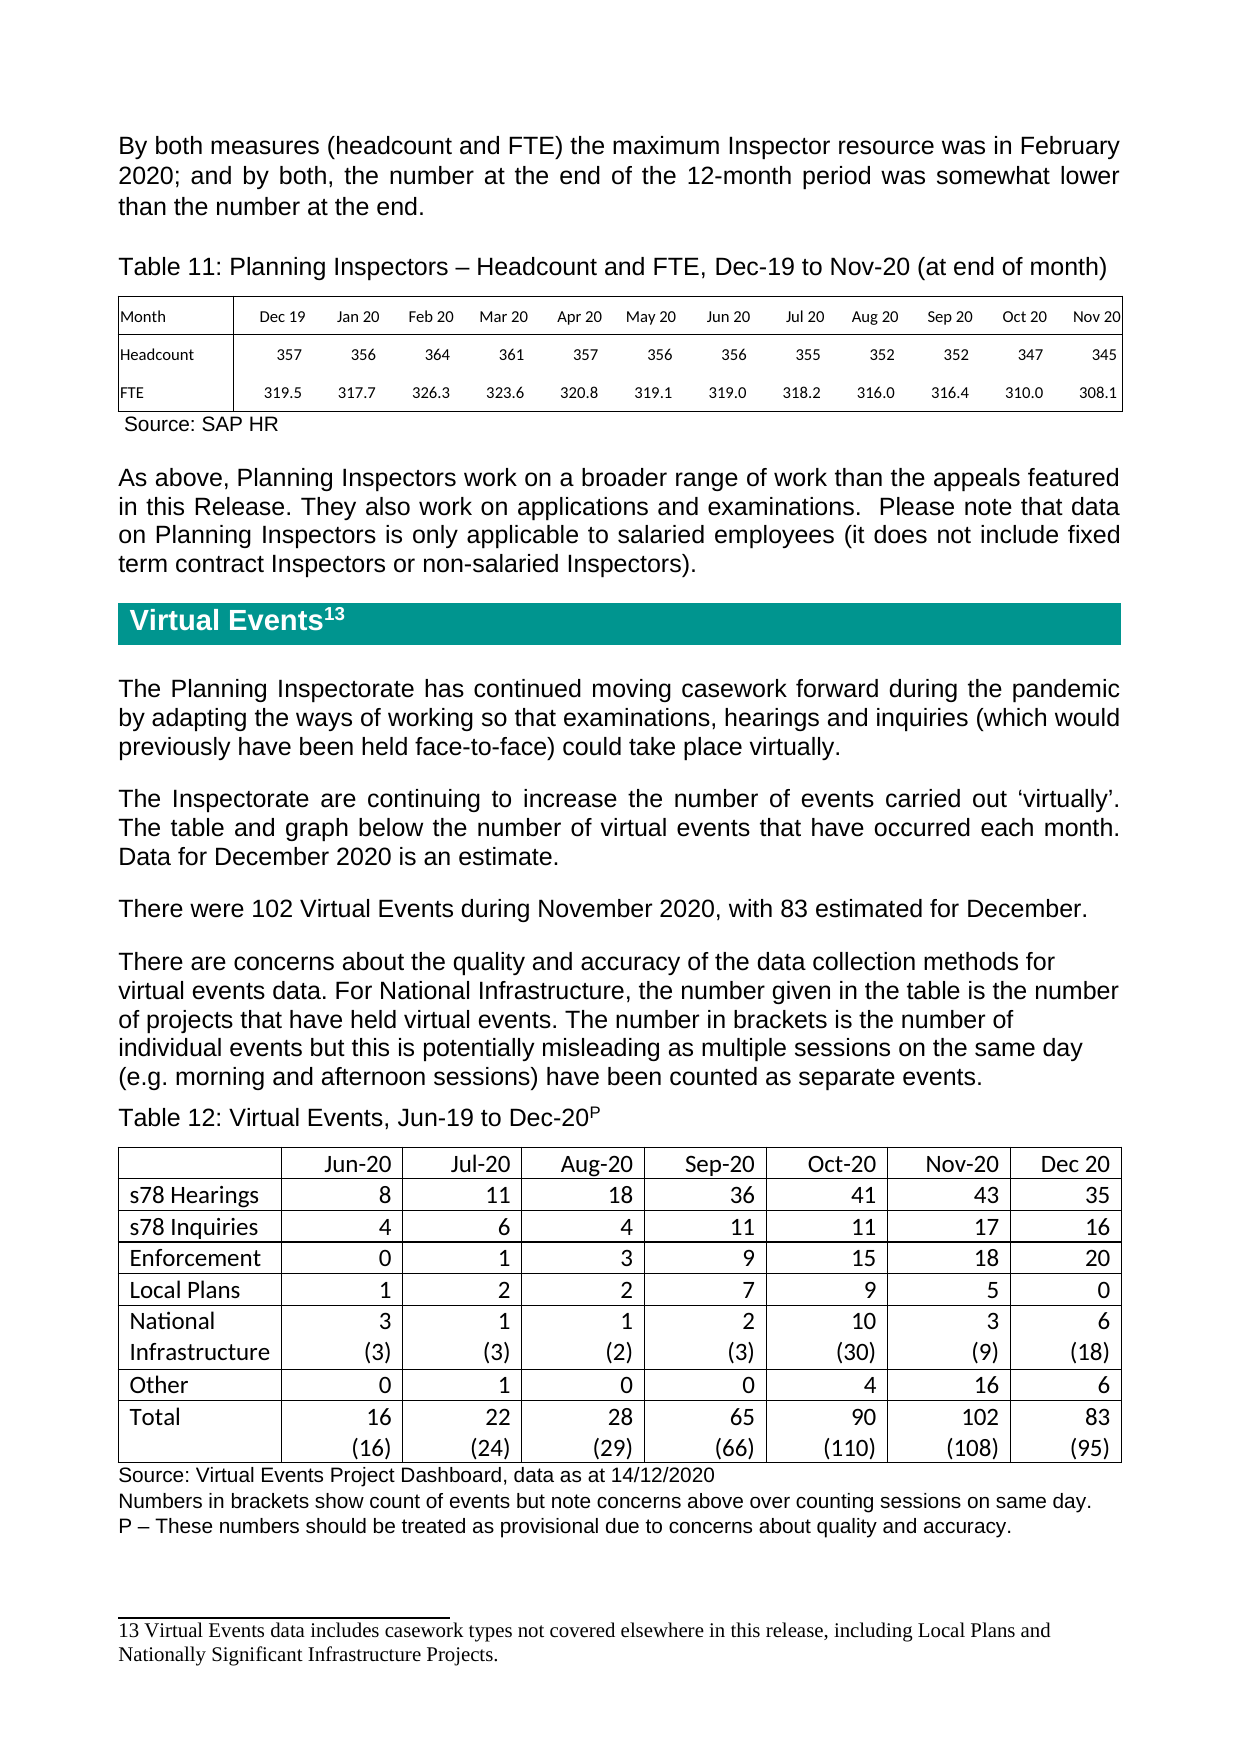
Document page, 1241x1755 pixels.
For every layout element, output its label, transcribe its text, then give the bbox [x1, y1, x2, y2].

table_cell 356 [603, 335, 677, 373]
table_cell 83 (95) [1011, 1401, 1121, 1462]
table_cell 36 [645, 1179, 766, 1210]
table_cell 361 [455, 335, 529, 373]
table_cell 356 [678, 335, 752, 373]
table_cell 17 [888, 1211, 1010, 1241]
table_cell 5 [888, 1274, 1010, 1304]
text P – These numbers should be treated as provisional due to concerns about quality and accuracy. [118, 1514, 1122, 1538]
table_cell 326.3 [381, 373, 455, 411]
text Numbers in brackets show count of events but note concerns above over counting sessions on same day. [118, 1489, 1122, 1513]
table_cell 319.1 [603, 373, 677, 411]
table_cell 16 [1011, 1211, 1121, 1241]
table_header May 20 [603, 297, 677, 334]
table_cell 22 (24) [403, 1401, 521, 1462]
table_cell 16 (16) [282, 1401, 402, 1462]
table_cell 10 (30) [767, 1306, 887, 1369]
table_cell 18 [888, 1243, 1010, 1273]
table_cell 319.5 [234, 373, 307, 411]
table_cell 1 [403, 1370, 521, 1400]
table_header Feb 20 [381, 297, 455, 334]
text The Planning Inspectorate has continued moving casework forward during the pandemic by adapting the ways of working so that examinations, hearings and inquiries (which would previously have been held face-to-face) could take place virtually. [118, 674, 1122, 760]
table_header Month [119, 297, 233, 334]
table_cell 0 [282, 1370, 402, 1400]
table_cell 323.6 [455, 373, 529, 411]
table_cell 3 (3) [282, 1306, 402, 1369]
table_header Aug 20 [826, 297, 900, 334]
table_header Jul-20 [403, 1148, 521, 1178]
table_cell 11 [767, 1211, 887, 1241]
table_cell 356 [307, 335, 381, 373]
table_header Jul 20 [752, 297, 826, 334]
table_cell FTE [119, 373, 233, 411]
table_cell 6 [1011, 1370, 1121, 1400]
table_cell 0 [522, 1370, 644, 1400]
table_cell 11 [645, 1211, 766, 1241]
table_cell 357 [529, 335, 603, 373]
table_cell 318.2 [752, 373, 826, 411]
table_cell 9 [767, 1274, 887, 1304]
table_cell 316.4 [900, 373, 974, 411]
table_cell s78 Inquiries [119, 1211, 281, 1241]
table_header Mar 20 [455, 297, 529, 334]
table_cell 18 [522, 1179, 644, 1210]
table_cell 355 [752, 335, 826, 373]
table_cell 308.1 [1048, 373, 1122, 411]
table_cell 35 [1011, 1179, 1121, 1210]
table_header Aug-20 [522, 1148, 644, 1178]
table_cell 4 [767, 1370, 887, 1400]
table_header Oct 20 [974, 297, 1048, 334]
table_header Nov 20 [1048, 297, 1122, 334]
table_cell 1 [282, 1274, 402, 1304]
table_cell Enforcement [119, 1243, 281, 1273]
text The Inspectorate are continuing to increase the number of events carried out ‘virtually’. The table and graph below the number of virtual events that have occurred each month. Data for December 2020 is an estimate. [118, 784, 1122, 871]
table_cell 352 [826, 335, 900, 373]
table_cell 364 [381, 335, 455, 373]
table_cell 1 (2) [522, 1306, 644, 1369]
text By both measures (headcount and FTE) the maximum Inspector resource was in February 2020; and by both, the number at the end of the 12-month period was somewhat lower than the number at the end. [118, 131, 1122, 220]
table_cell 8 [282, 1179, 402, 1210]
table_header Jun 20 [678, 297, 752, 334]
text Table 11: Planning Inspectors – Headcount and FTE, Dec-19 to Nov-20 (at end of month) [118, 252, 1122, 281]
table_cell 347 [974, 335, 1048, 373]
table_header Apr 20 [529, 297, 603, 334]
table_header Sep-20 [645, 1148, 766, 1178]
table_cell Headcount [119, 335, 233, 373]
table_cell 316.0 [826, 373, 900, 411]
table_cell 352 [900, 335, 974, 373]
table_header Sep 20 [900, 297, 974, 334]
table_cell 3 [522, 1243, 644, 1273]
table_cell 319.0 [678, 373, 752, 411]
table_header Jan 20 [307, 297, 381, 334]
table_cell 3 (9) [888, 1306, 1010, 1369]
table_header Virtual Events [118, 603, 1121, 645]
table_header Oct-20 [767, 1148, 887, 1178]
table_cell National Infrastructure [119, 1306, 281, 1369]
table_cell 4 [522, 1211, 644, 1241]
table_cell 7 [645, 1274, 766, 1304]
table_cell 320.8 [529, 373, 603, 411]
table_cell 345 [1048, 335, 1122, 373]
text As above, Planning Inspectors work on a broader range of work than the appeals featured in this Release. They also work on applications and examinations. Please note that data on Planning Inspectors is only applicable to salaried employees (it does not include fixed term contract Inspectors or non-salaried Inspectors). [118, 463, 1122, 578]
table_cell 28 (29) [522, 1401, 644, 1462]
table_header [119, 1148, 281, 1178]
table_header Jun-20 [282, 1148, 402, 1178]
text There are concerns about the quality and accuracy of the data collection methods for virtual events data. For National Infrastructure, the number given in the table is the number of projects that have held virtual events. The number in brackets is the number of individual events but this is potentially misleading as multiple sessions on the same day (e.g. morning and afternoon sessions) have been counted as separate events. [118, 947, 1122, 1091]
text Source: SAP HR [118, 412, 1122, 436]
table_cell 2 [403, 1274, 521, 1304]
table_cell 0 [645, 1370, 766, 1400]
table_cell 0 [282, 1243, 402, 1273]
text Source: Virtual Events Project Dashboard, data as at 14/12/2020 [118, 1463, 1122, 1487]
text There were 102 Virtual Events during November 2020, with 83 estimated for December. [118, 894, 1122, 923]
table_cell 1 (3) [403, 1306, 521, 1369]
table_cell 43 [888, 1179, 1010, 1210]
table_cell 2 [522, 1274, 644, 1304]
table_cell Other [119, 1370, 281, 1400]
table_cell 2 (3) [645, 1306, 766, 1369]
table_cell 41 [767, 1179, 887, 1210]
text Table 12: Virtual Events, Jun-19 to Dec-20P [118, 1103, 1122, 1132]
table_cell 0 [1011, 1274, 1121, 1304]
table_cell 65 (66) [645, 1401, 766, 1462]
table_cell 20 [1011, 1243, 1121, 1273]
table_cell 310.0 [974, 373, 1048, 411]
table_header Dec 20 [1011, 1148, 1121, 1178]
table_cell 15 [767, 1243, 887, 1273]
table_cell 9 [645, 1243, 766, 1273]
table_cell s78 Hearings [119, 1179, 281, 1210]
table_cell 1 [403, 1243, 521, 1273]
table_cell 11 [403, 1179, 521, 1210]
table_cell 6 [403, 1211, 521, 1241]
table_cell 16 [888, 1370, 1010, 1400]
table_cell Local Plans [119, 1274, 281, 1304]
table_cell 357 [234, 335, 307, 373]
table_cell 6 (18) [1011, 1306, 1121, 1369]
table_cell 90 (110) [767, 1401, 887, 1462]
table_cell 4 [282, 1211, 402, 1241]
table_cell Total [119, 1401, 281, 1462]
table_cell 102 (108) [888, 1401, 1010, 1462]
table_header Dec 19 [234, 297, 307, 334]
table_cell 317.7 [307, 373, 381, 411]
table_header Nov-20 [888, 1148, 1010, 1178]
